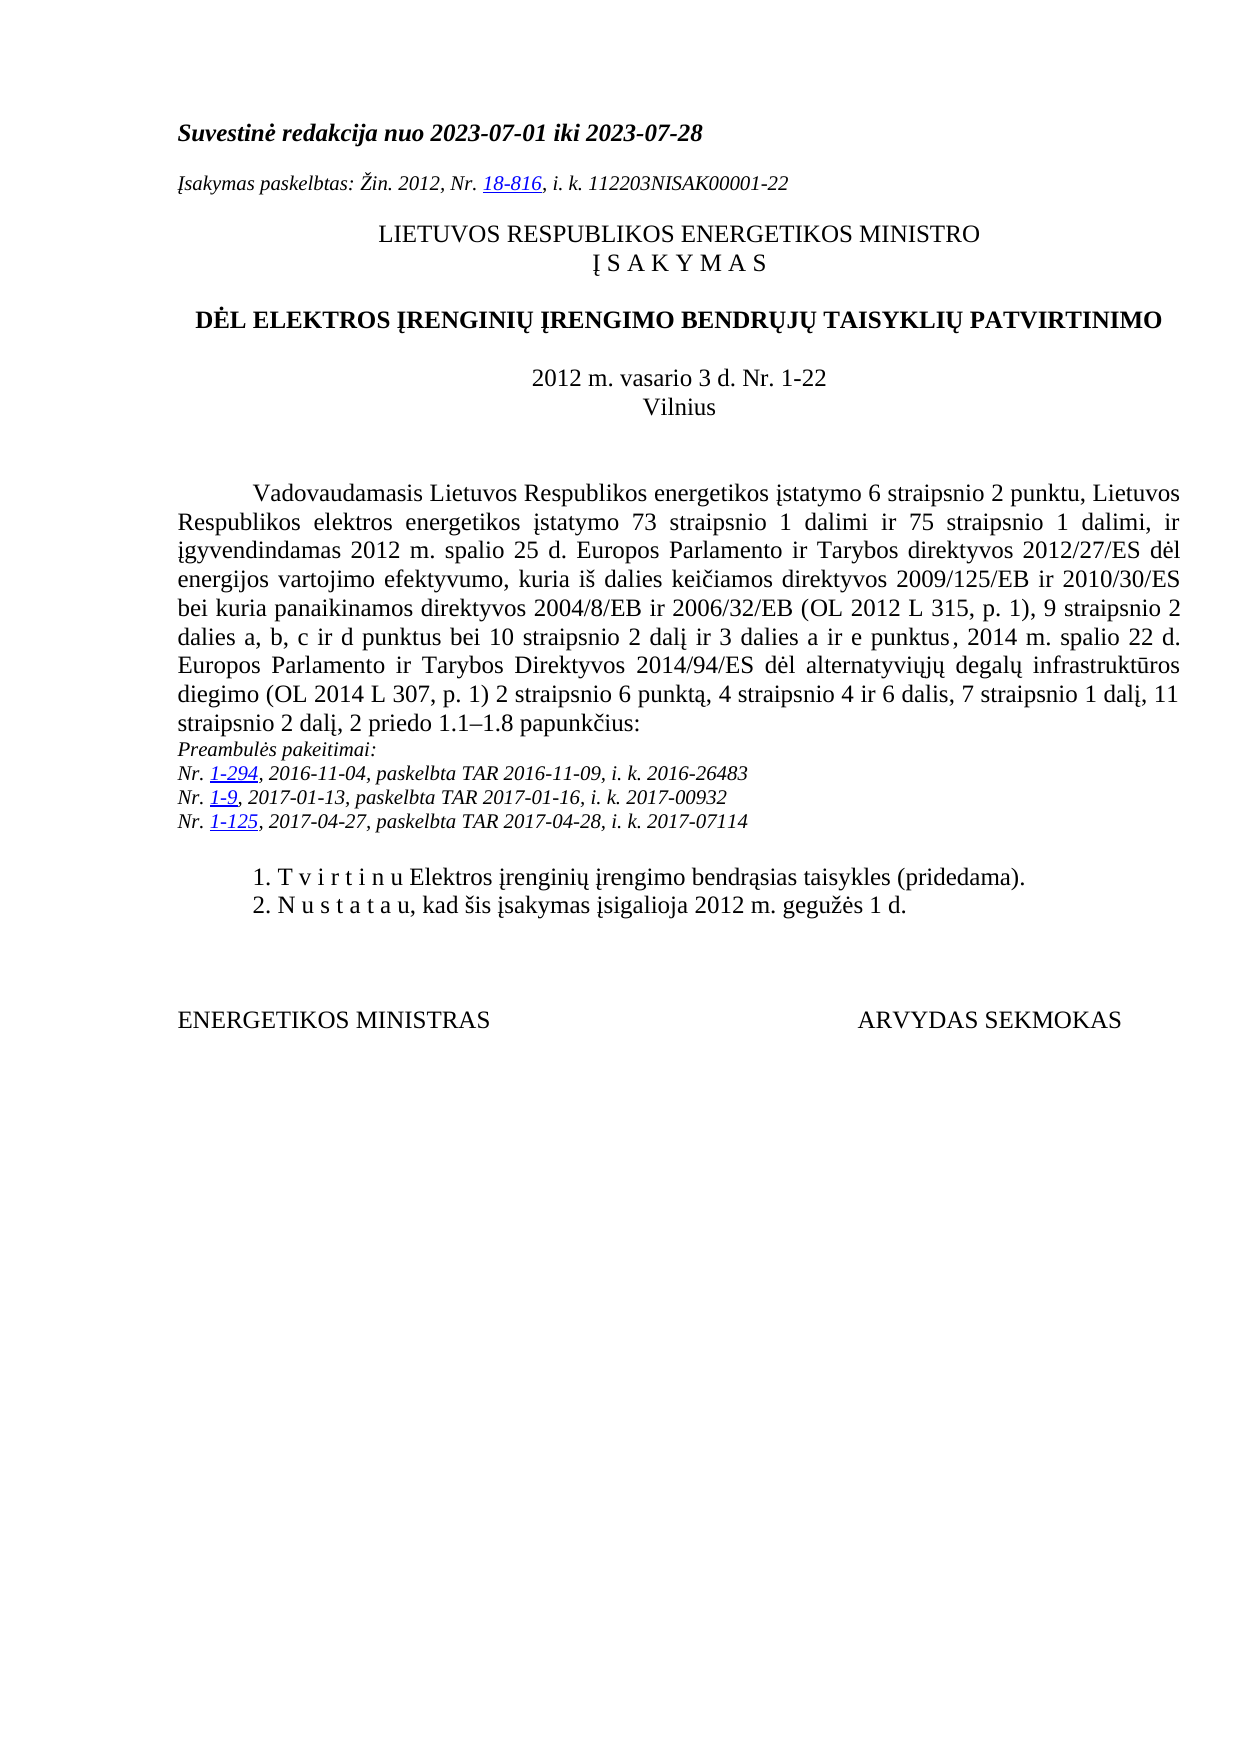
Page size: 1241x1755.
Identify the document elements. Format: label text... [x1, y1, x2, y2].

text 2012 m. vasario 3 d. Nr. 1-22 [177, 363, 1181, 392]
text Vilnius [177, 392, 1181, 420]
text 2. N u s t a t a u, kad šis įsakymas įsigalioja 2012 m. gegužės 1 d. [177, 890, 1181, 919]
text Vadovaudamasis Lietuvos Respublikos energetikos įstatymo 6 straipsnio 2 punktu, Lietuvos Respublikos elektros energetikos įstatymo 73 straipsnio 1 dalimi ir 75 straipsnio 1 dalimi, ir įgyvendindamas 2012 m. spalio 25 d. Europos Parlamento ir Tarybos direktyvos 2012/27/ES dėl energijos vartojimo efektyvumo, kuria iš dalies keičiamos direktyvos 2009/125/EB ir 2010/30/ES bei kuria panaikinamos direktyvos 2004/8/EB ir 2006/32/EB (OL 2012 L 315, p. 1), 9 straipsnio 2 dalies a, b, c ir d punktus bei 10 straipsnio 2 dalį ir 3 dalies a ir e punktus, 2014 m. spalio 22 d. Europos Parlamento ir Tarybos Direktyvos 2014/94/ES dėl alternatyviųjų degalų infrastruktūros diegimo (OL 2014 L 307, p. 1) 2 straipsnio 6 punktą, 4 straipsnio 4 ir 6 dalis, 7 straipsnio 1 dalį, 11 straipsnio 2 dalį, 2 priedo 1.1–1.8 papunkčius: [177, 478, 1181, 737]
text Preambulės pakeitimai: [177, 737, 1181, 761]
text Nr. 1-294, 2016-11-04, paskelbta TAR 2016-11-09, i. k. 2016-26483 [177, 761, 1181, 785]
text DĖL ELEKTROS ĮRENGINIŲ ĮRENGIMO BENDRŲJŲ taisyklių patvirtinimo [177, 305, 1181, 334]
text Nr. 1-9, 2017-01-13, paskelbta TAR 2017-01-16, i. k. 2017-00932 [177, 785, 1181, 809]
text Nr. 1-125, 2017-04-27, paskelbta TAR 2017-04-28, i. k. 2017-07114 [177, 809, 1181, 833]
text į s a k y m a s [177, 248, 1181, 277]
text Įsakymas paskelbtas: Žin. 2012, Nr. 18-816, i. k. 112203NISAK00001-22 [177, 171, 1181, 195]
text LIETUVOS RESPUBLIKOS ENERGETIKOS MINISTRO [177, 219, 1181, 248]
text Suvestinė redakcija nuo 2023-07-01 iki 2023-07-28 [177, 118, 1181, 147]
text Energetikos ministras Arvydas Sekmokas [177, 1005, 1181, 1034]
text 1. T v i r t i n u Elektros įrenginių įrengimo bendrąsias taisykles (pridedama). [177, 862, 1181, 890]
